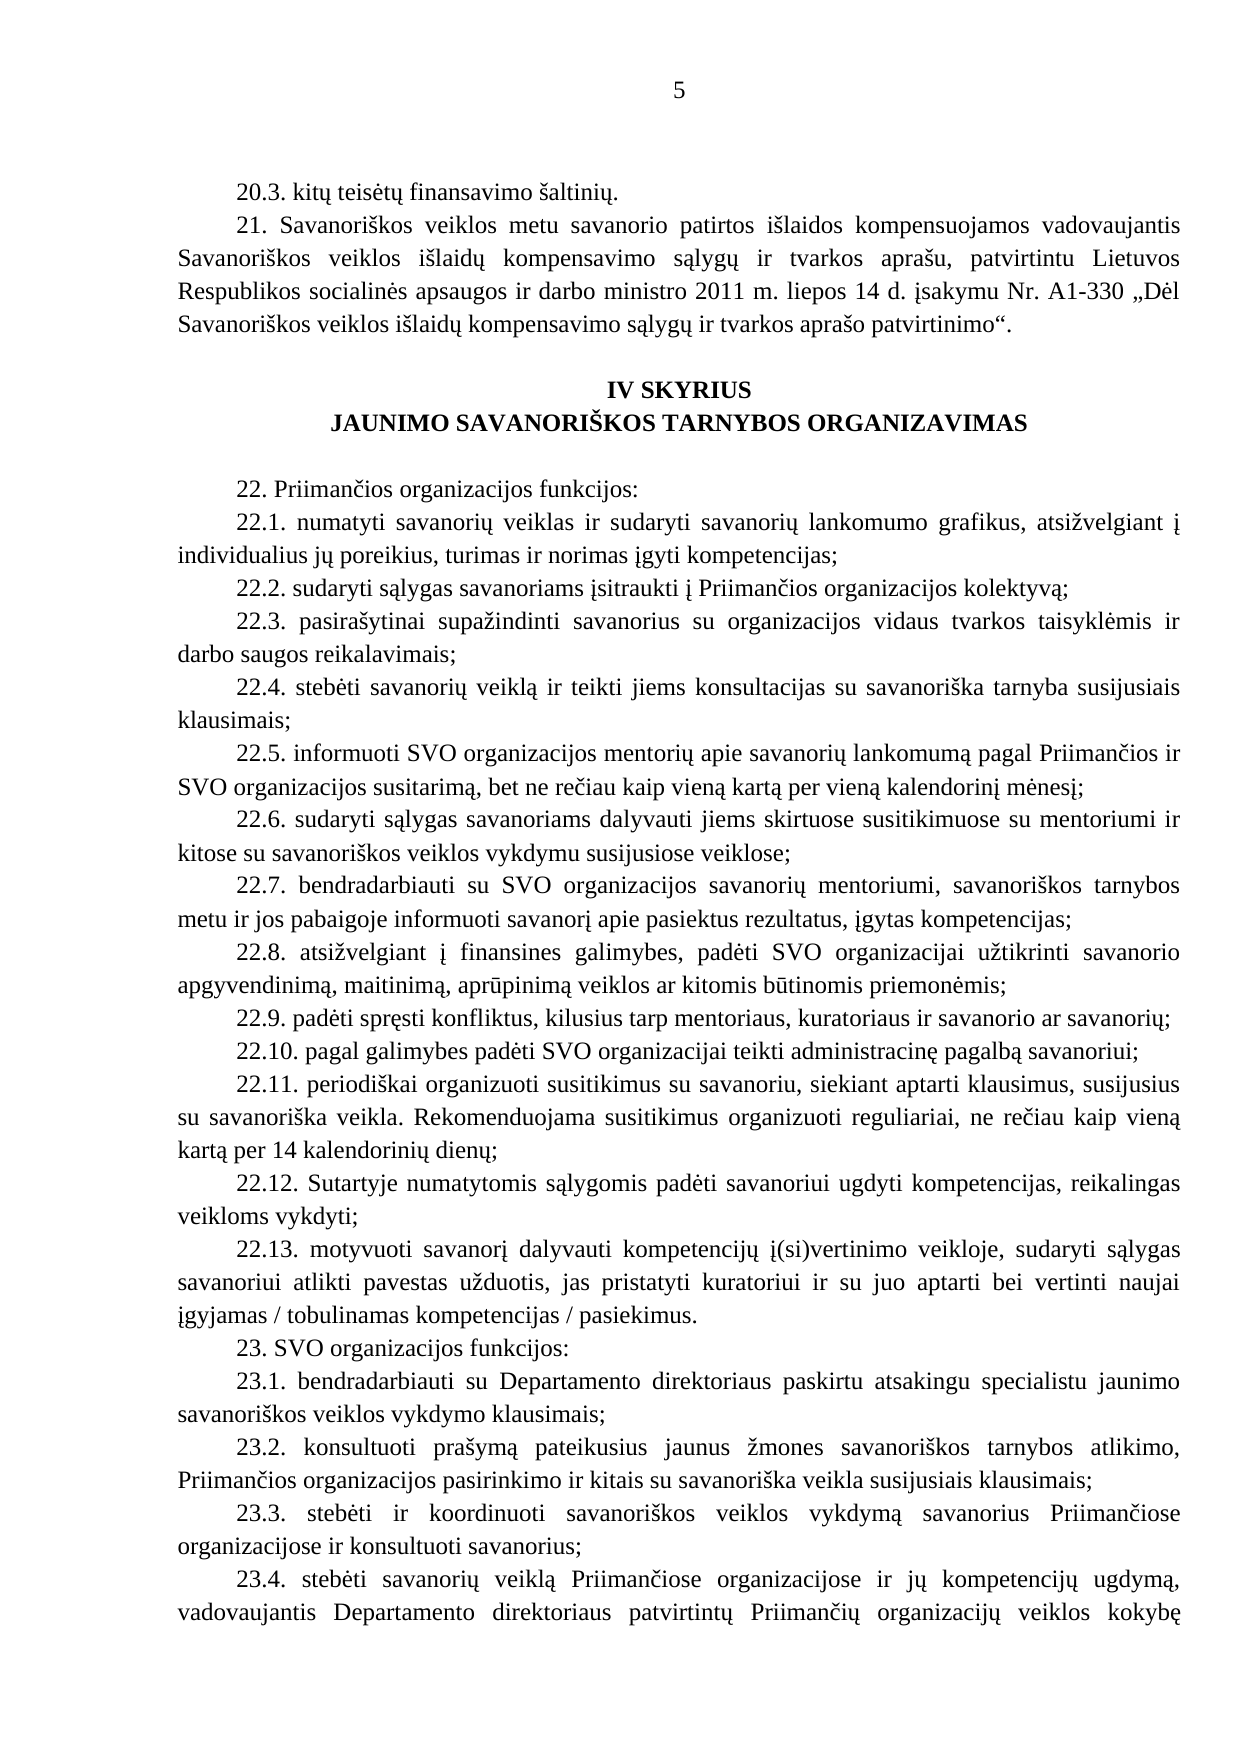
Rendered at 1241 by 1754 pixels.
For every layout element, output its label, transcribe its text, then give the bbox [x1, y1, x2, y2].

text 23. SVO organizacijos funkcijos: [177, 1333, 1181, 1362]
text 22.6. sudaryti sąlygas savanoriams dalyvauti jiems skirtuose susitikimuose su mentoriumi ir kitose su savanoriškos veiklos vykdymu susijusiose veiklose; [177, 804, 1181, 866]
text 22.1. numatyti savanorių veiklas ir sudaryti savanorių lankomumo grafikus, atsižvelgiant į individualius jų poreikius, turimas ir norimas įgyti kompetencijas; [177, 507, 1181, 569]
text 23.1. bendradarbiauti su Departamento direktoriaus paskirtu atsakingu specialistu jaunimo savanoriškos veiklos vykdymo klausimais; [177, 1366, 1181, 1428]
text 22.8. atsižvelgiant į finansines galimybes, padėti SVO organizacijai užtikrinti savanorio apgyvendinimą, maitinimą, aprūpinimą veiklos ar kitomis būtinomis priemonėmis; [177, 937, 1181, 998]
text 22.3. pasirašytinai supažindinti savanorius su organizacijos vidaus tvarkos taisyklėmis ir darbo saugos reikalavimais; [177, 606, 1181, 668]
text IV SKYRIUS [177, 375, 1181, 404]
text 22.10. pagal galimybes padėti SVO organizacijai teikti administracinę pagalbą savanoriui; [177, 1036, 1181, 1064]
text 22.12. Sutartyje numatytomis sąlygomis padėti savanoriui ugdyti kompetencijas, reikalingas veikloms vykdyti; [177, 1168, 1181, 1229]
text 23.3. stebėti ir koordinuoti savanoriškos veiklos vykdymą savanorius Priimančiose organizacijose ir konsultuoti savanorius; [177, 1498, 1181, 1560]
text 22.11. periodiškai organizuoti susitikimus su savanoriu, siekiant aptarti klausimus, susijusius su savanoriška veikla. Rekomenduojama susitikimus organizuoti reguliariai, ne rečiau kaip vieną kartą per 14 kalendorinių dienų; [177, 1069, 1181, 1163]
text 23.4. stebėti savanorių veiklą Priimančiose organizacijose ir jų kompetencijų ugdymą, vadovaujantis Departamento direktoriaus patvirtintų Priimančių organizacijų veiklos kokybę [177, 1564, 1181, 1626]
text 22. Priimančios organizacijos funkcijos: [177, 474, 1181, 503]
text JAUNIMO SAVANORIŠKOS TARNYBOS ORGANIZAVIMAS [177, 408, 1181, 437]
text 22.7. bendradarbiauti su SVO organizacijos savanorių mentoriumi, savanoriškos tarnybos metu ir jos pabaigoje informuoti savanorį apie pasiektus rezultatus, įgytas kompetencijas; [177, 871, 1181, 932]
text 22.9. padėti spręsti konfliktus, kilusius tarp mentoriaus, kuratoriaus ir savanorio ar savanorių; [177, 1003, 1181, 1031]
text 22.4. stebėti savanorių veiklą ir teikti jiems konsultacijas su savanoriška tarnyba susijusiais klausimais; [177, 672, 1181, 734]
text 22.2. sudaryti sąlygas savanoriams įsitraukti į Priimančios organizacijos kolektyvą; [177, 573, 1181, 602]
text 22.13. motyvuoti savanorį dalyvauti kompetencijų į(si)vertinimo veikloje, sudaryti sąlygas savanoriui atlikti pavestas užduotis, jas pristatyti kuratoriui ir su juo aptarti bei vertinti naujai įgyjamas / tobulinamas kompetencijas / pasiekimus. [177, 1234, 1181, 1329]
text 20.3. kitų teisėtų finansavimo šaltinių. [177, 177, 1181, 206]
text 22.5. informuoti SVO organizacijos mentorių apie savanorių lankomumą pagal Priimančios ir SVO organizacijos susitarimą, bet ne rečiau kaip vieną kartą per vieną kalendorinį mėnesį; [177, 738, 1181, 800]
text 21. Savanoriškos veiklos metu savanorio patirtos išlaidos kompensuojamos vadovaujantis Savanoriškos veiklos išlaidų kompensavimo sąlygų ir tvarkos aprašu, patvirtintu Lietuvos Respublikos socialinės apsaugos ir darbo ministro 2011 m. liepos 14 d. įsakymu Nr. A1-330 „Dėl Savanoriškos veiklos išlaidų kompensavimo sąlygų ir tvarkos aprašo patvirtinimo“. [177, 210, 1181, 338]
text 23.2. konsultuoti prašymą pateikusius jaunus žmones savanoriškos tarnybos atlikimo, Priimančios organizacijos pasirinkimo ir kitais su savanoriška veikla susijusiais klausimais; [177, 1432, 1181, 1494]
